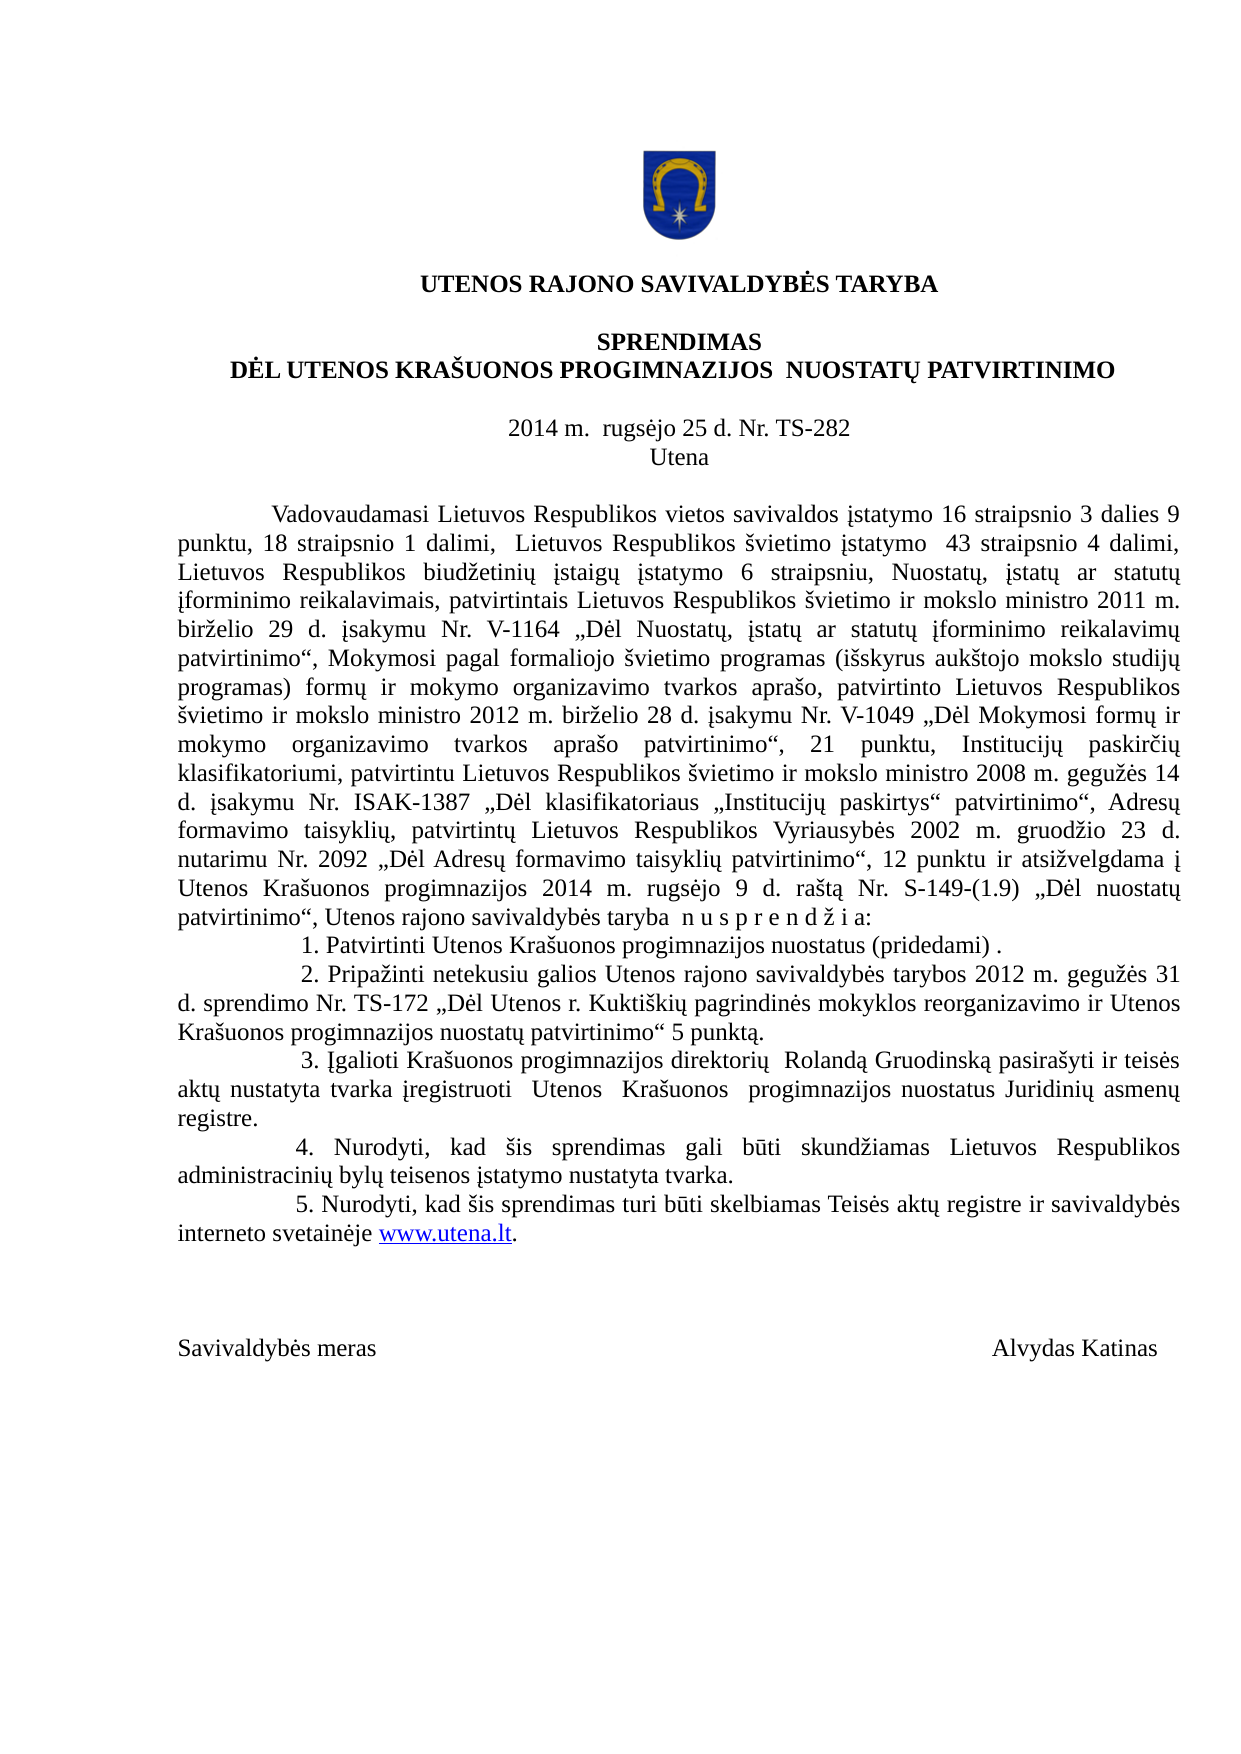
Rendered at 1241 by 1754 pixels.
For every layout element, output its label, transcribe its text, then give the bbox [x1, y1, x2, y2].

text 4. Nurodyti, kad šis sprendimas gali būti skundžiamas Lietuvos Respublikos administracinių bylų teisenos įstatymo nustatyta tvarka. [177, 1132, 1181, 1189]
text 5. Nurodyti, kad šis sprendimas turi būti skelbiamas Teisės aktų registre ir savivaldybės interneto svetainėje www.utena.lt. [177, 1189, 1181, 1247]
text Savivaldybės meras Alvydas Katinas [177, 1333, 1181, 1362]
text 1. Patvirtinti Utenos Krašuonos progimnazijos nuostatus (pridedami) . [301, 930, 1181, 959]
text 3. Įgalioti Krašuonos progimnazijos direktorių Rolandą Gruodinską pasirašyti ir teisės aktų nustatyta tvarka įregistruoti Utenos Krašuonos progimnazijos nuostatus Juridinių asmenų registre. [177, 1045, 1181, 1132]
text 2014 m. rugsėjo 25 d. Nr. TS-282 [177, 413, 1181, 442]
text DĖL UTENOS KRAŠUONOS PROGIMNAZIJOS NUOSTATŲ PATVIRTINIMO [177, 355, 1181, 384]
text SPRENDIMAS [177, 327, 1181, 355]
text Vadovaudamasi Lietuvos Respublikos vietos savivaldos įstatymo 16 straipsnio 3 dalies 9 punktu, 18 straipsnio 1 dalimi, Lietuvos Respublikos švietimo įstatymo 43 straipsnio 4 dalimi, Lietuvos Respublikos biudžetinių įstaigų įstatymo 6 straipsniu, Nuostatų, įstatų ar statutų įforminimo reikalavimais, patvirtintais Lietuvos Respublikos švietimo ir mokslo ministro 2011 m. birželio 29 d. įsakymu Nr. V-1164 „Dėl Nuostatų, įstatų ar statutų įforminimo reikalavimų patvirtinimo“, Mokymosi pagal formaliojo švietimo programas (išskyrus aukštojo mokslo studijų programas) formų ir mokymo organizavimo tvarkos aprašo, patvirtinto Lietuvos Respublikos švietimo ir mokslo ministro 2012 m. birželio 28 d. įsakymu Nr. V-1049 „Dėl Mokymosi formų ir mokymo organizavimo tvarkos aprašo patvirtinimo“, 21 punktu, Institucijų paskirčių klasifikatoriumi, patvirtintu Lietuvos Respublikos švietimo ir mokslo ministro 2008 m. gegužės 14 d. įsakymu Nr. ISAK-1387 „Dėl klasifikatoriaus „Institucijų paskirtys“ patvirtinimo“, Adresų formavimo taisyklių, patvirtintų Lietuvos Respublikos Vyriausybės 2002 m. gruodžio 23 d. nutarimu Nr. 2092 „Dėl Adresų formavimo taisyklių patvirtinimo“, 12 punktu ir atsižvelgdama į Utenos Krašuonos progimnazijos 2014 m. rugsėjo 9 d. raštą Nr. S-149-(1.9) „Dėl nuostatų patvirtinimo“, Utenos rajono savivaldybės taryba n u s p r e n d ž i a: [177, 499, 1181, 930]
text UTENOS RAJONO SAVIVALDYBĖS TARYBA [177, 269, 1181, 298]
text Utena [177, 442, 1181, 470]
text 2. Pripažinti netekusiu galios Utenos rajono savivaldybės tarybos 2012 m. gegužės 31 d. sprendimo Nr. TS-172 „Dėl Utenos r. Kuktiškių pagrindinės mokyklos reorganizavimo ir Utenos Krašuonos progimnazijos nuostatų patvirtinimo“ 5 punktą. [177, 959, 1181, 1045]
